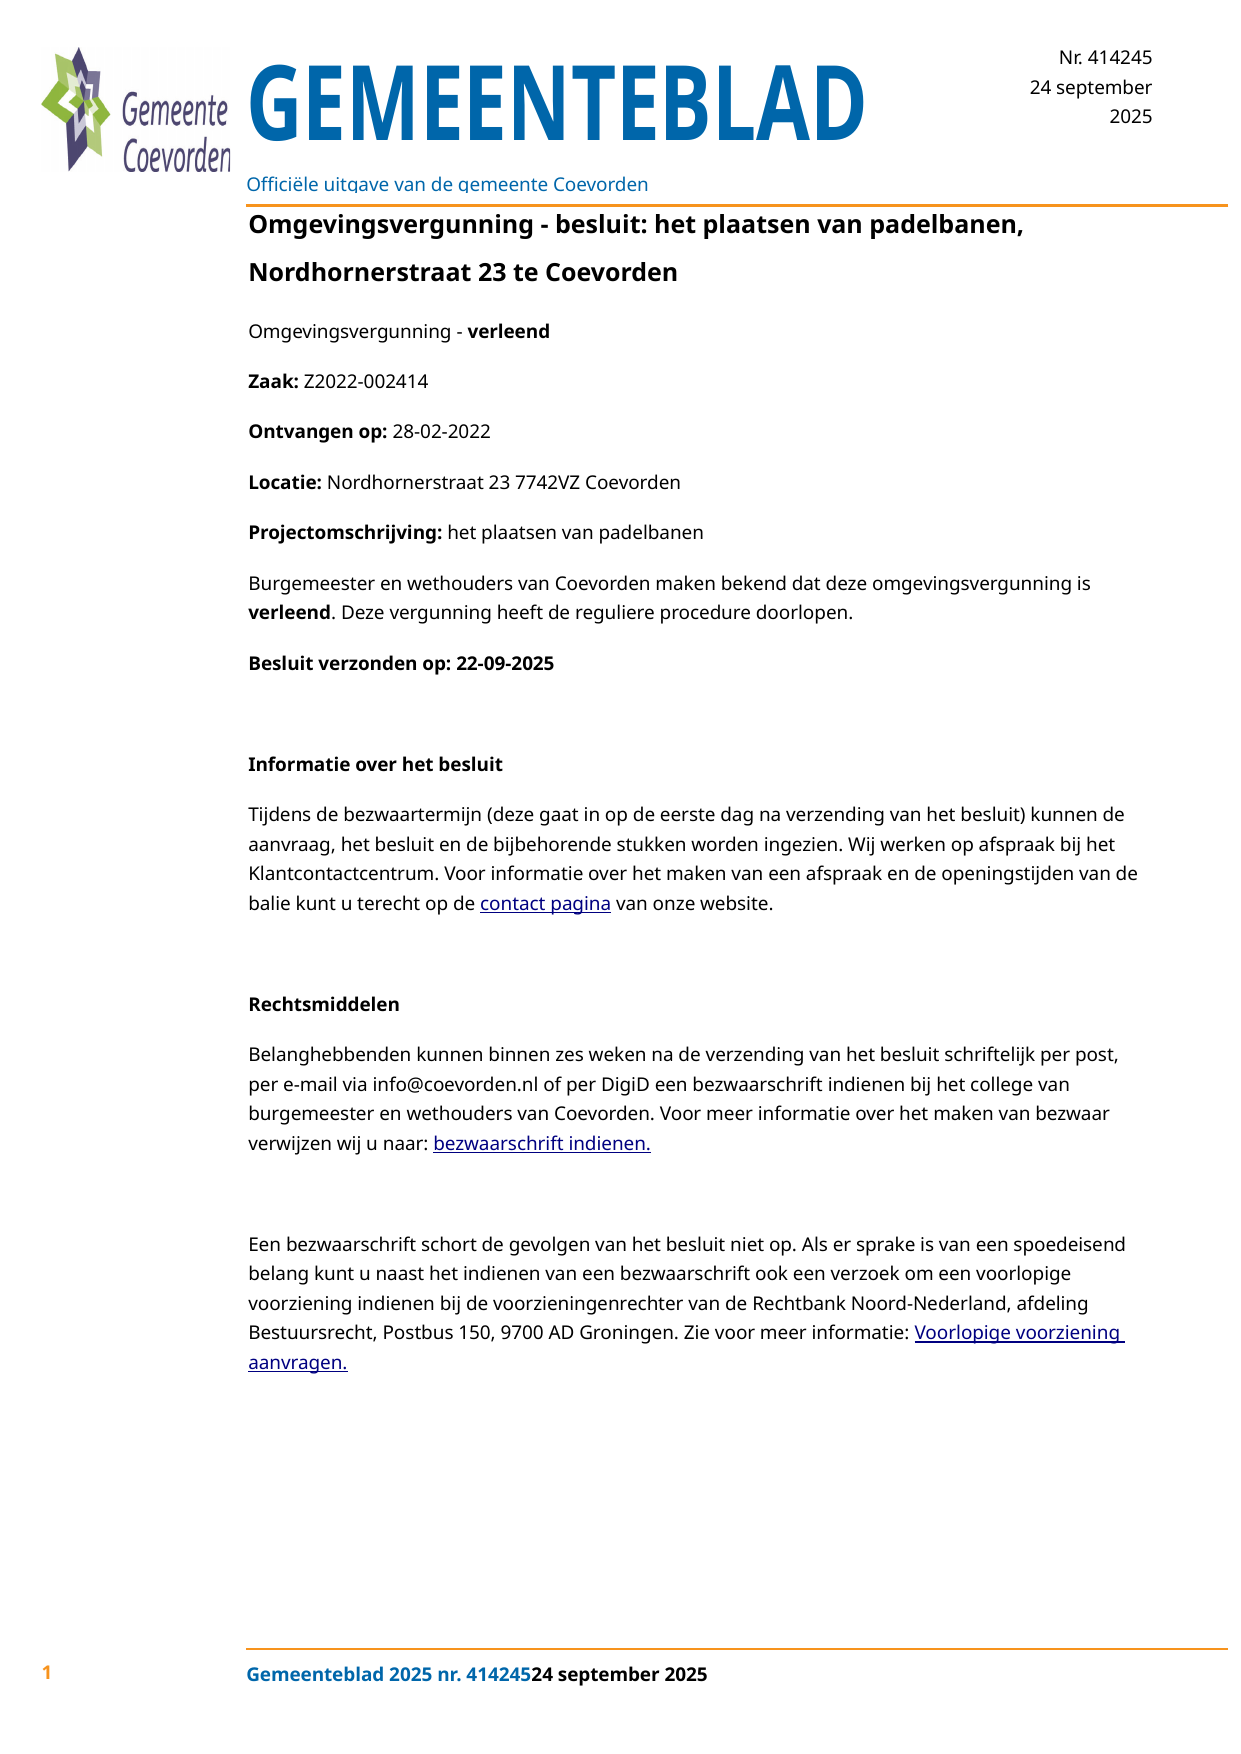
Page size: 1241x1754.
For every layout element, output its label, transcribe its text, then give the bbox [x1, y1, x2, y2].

text Burgemeester en wethouders van Coevorden maken bekend dat deze omgevingsvergunning is verleend. Deze vergunning heeft de reguliere procedure doorlopen. [248, 570, 1152, 625]
text Locatie: Nordhornerstraat 23 7742VZ Coevorden [248, 469, 1152, 495]
text Een bezwaarschrift schort de gevolgen van het besluit niet op. Als er sprake is van een spoedeisend belang kunt u naast het indienen van een bezwaarschrift ook een verzoek om een voorlopige voorziening indienen bij de voorzieningenrechter van de Rechtbank Noord-Nederland, afdeling Bestuursrecht, Postbus 150, 9700 AD Groningen. Zie voor meer informatie: Voorlopige voorziening aanvragen. [248, 1231, 1152, 1375]
text Omgevingsvergunning - verleend [248, 318, 1152, 344]
text Besluit verzonden op: 22-09-2025 [248, 650, 1152, 676]
text Zaak: Z2022-002414 [248, 368, 1152, 394]
text Projectomschrijving: het plaatsen van padelbanen [248, 519, 1152, 545]
picture [41, 47, 231, 172]
text Belanghebbenden kunnen binnen zes weken na de verzending van het besluit schriftelijk per post, per e-mail via info@coevorden.nl of per DigiD een bezwaarschrift indienen bij het college van burgemeester en wethouders van Coevorden. Voor meer informatie over het maken van bezwaar verwijzen wij u naar: bezwaarschrift indienen. [248, 1041, 1152, 1156]
text Ontvangen op: 28-02-2022 [248, 419, 1152, 444]
text Omgevingsvergunning - besluit: het plaatsen van padelbanen, Nordhornerstraat 23 te Coevorden [248, 207, 1152, 288]
text Tijdens de bezwaartermijn (deze gaat in op de eerste dag na verzending van het besluit) kunnen de aanvraag, het besluit en de bijbehorende stukken worden ingezien. Wij werken op afspraak bij het Klantcontactcentrum. Voor informatie over het maken van een afspraak en de openingstijden van de balie kunt u terecht op de contact pagina van onze website. [248, 801, 1152, 916]
text Informatie over het besluit [248, 751, 1152, 777]
text Rechtsmiddelen [248, 991, 1152, 1017]
